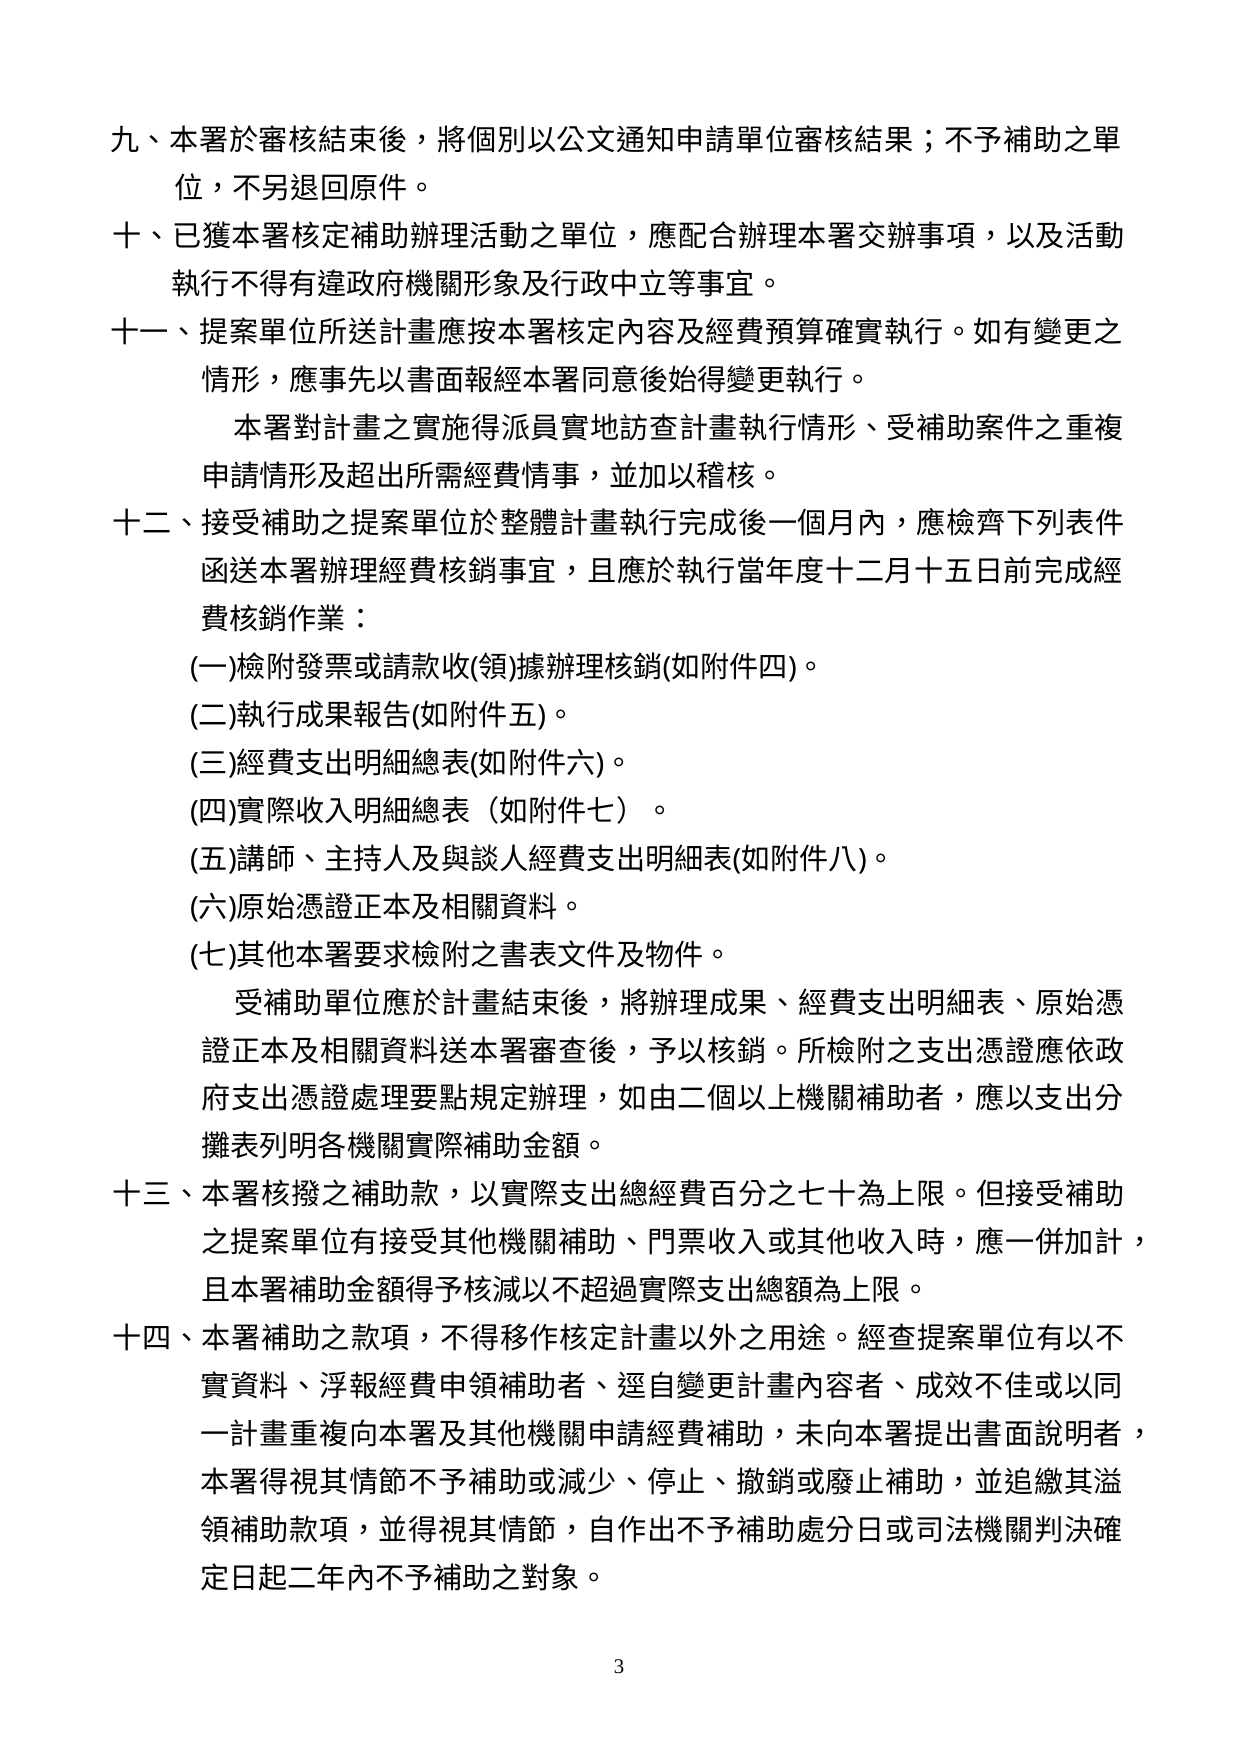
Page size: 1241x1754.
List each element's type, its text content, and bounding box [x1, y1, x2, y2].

text 九、本署於審核結束後，將個別以公文通知申請單位審核結果；不予補助之單位，不另退回原件。 [110, 112, 1125, 208]
text (三)經費支出明細總表(如附件六)。 [190, 735, 1125, 783]
text 受補助單位應於計畫結束後，將辦理成果、經費支出明細表、原始憑證正本及相關資料送本署審查後，予以核銷。所檢附之支出憑證應依政府支出憑證處理要點規定辦理，如由二個以上機關補助者，應以支出分攤表列明各機關實際補助金額。 [201, 975, 1125, 1166]
text (五)講師、主持人及與談人經費支出明細表(如附件八)。 [190, 831, 1125, 879]
text (二)執行成果報告(如附件五)。 [190, 687, 1125, 735]
text (四)實際收入明細總表（如附件七）。 [190, 783, 1125, 831]
text 十三、本署核撥之補助款，以實際支出總經費百分之七十為上限。但接受補助之提案單位有接受其他機關補助、門票收入或其他收入時，應一併加計，且本署補助金額得予核減以不超過實際支出總額為上限。 [112, 1166, 1125, 1310]
text 十二、接受補助之提案單位於整體計畫執行完成後一個月內，應檢齊下列表件函送本署辦理經費核銷事宜，且應於執行當年度十二月十五日前完成經費核銷作業： [112, 496, 1125, 639]
text (一)檢附發票或請款收(領)據辦理核銷(如附件四)。 [190, 639, 1125, 687]
text 本署對計畫之實施得派員實地訪查計畫執行情形、受補助案件之重複申請情形及超出所需經費情事，並加以稽核。 [201, 400, 1125, 496]
text 十、已獲本署核定補助辦理活動之單位，應配合辦理本署交辦事項，以及活動執行不得有違政府機關形象及行政中立等事宜。 [112, 208, 1125, 304]
text 十四、本署補助之款項，不得移作核定計畫以外之用途。經查提案單位有以不實資料、浮報經費申領補助者、逕自變更計畫內容者、成效不佳或以同一計畫重複向本署及其他機關申請經費補助，未向本署提出書面說明者，本署得視其情節不予補助或減少、停止、撤銷或廢止補助，並追繳其溢領補助款項，並得視其情節，自作出不予補助處分日或司法機關判決確定日起二年內不予補助之對象。 [112, 1310, 1125, 1598]
text 十一、提案單位所送計畫應按本署核定內容及經費預算確實執行。如有變更之情形，應事先以書面報經本署同意後始得變更執行。 [110, 304, 1125, 400]
text (六)原始憑證正本及相關資料。 [190, 879, 1125, 927]
text (七)其他本署要求檢附之書表文件及物件。 [190, 927, 1125, 975]
